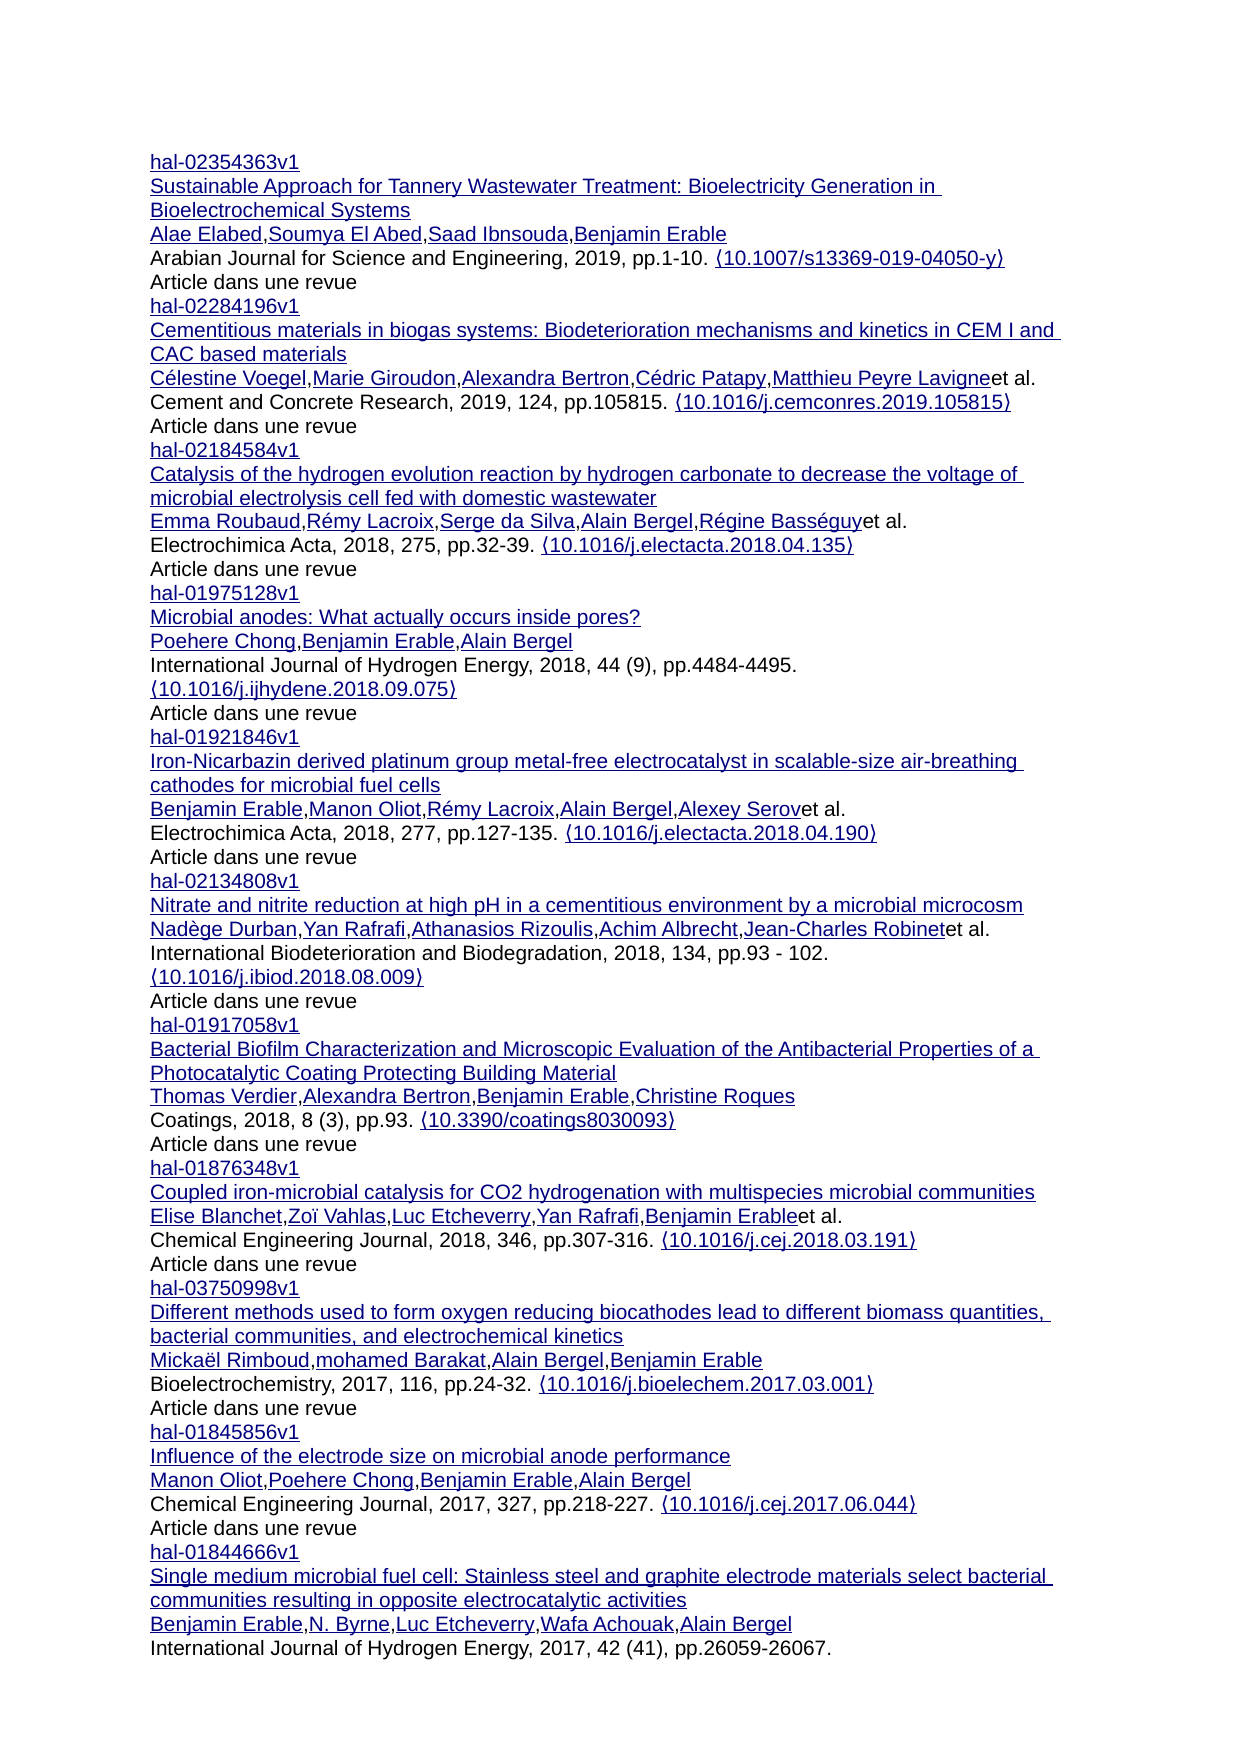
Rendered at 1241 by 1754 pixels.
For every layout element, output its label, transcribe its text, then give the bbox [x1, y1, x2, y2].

table_cell Coupled iron-microbial catalysis for CO2 hydrogenation with multispecies microbial communities Elise Blanchet,Zoï Vahlas,Luc Etcheverry,Yan Rafrafi,Benjamin Erableet al. Chemical Engineering Journal, 2018, 346, pp.307-316. ⟨10.1016/j.cej.2018.03.191⟩ Article dans une revue hal-03750998v1 [150, 1180, 1090, 1300]
table_cell Nitrate and nitrite reduction at high pH in a cementitious environment by a microbial microcosm Nadège Durban,Yan Rafrafi,Athanasios Rizoulis,Achim Albrecht,Jean-Charles Robinetet al. International Biodeterioration and Biodegradation, 2018, 134, pp.93 - 102. ⟨10.1016/j.ibiod.2018.08.009⟩ Article dans une revue hal-01917058v1 [150, 893, 1090, 1036]
table_cell Single medium microbial fuel cell: Stainless steel and graphite electrode materials select bacterial communities resulting in opposite electrocatalytic activities Benjamin Erable,N. Byrne,Luc Etcheverry,Wafa Achouak,Alain Bergel International Journal of Hydrogen Energy, 2017, 42 (41), pp.26059-26067. [150, 1564, 1090, 1659]
table_cell Different methods used to form oxygen reducing biocathodes lead to different biomass quantities, bacterial communities, and electrochemical kinetics Mickaël Rimboud,​mohamed Barakat,Alain Bergel,Benjamin Erable Bioelectrochemistry, 2017, 116, pp.24-32. ⟨10.1016/j.bioelechem.2017.03.001⟩ Article dans une revue hal-01845856v1 [150, 1300, 1090, 1444]
table_cell Cementitious materials in biogas systems: Biodeterioration mechanisms and kinetics in CEM I and CAC based materials Célestine Voegel,Marie Giroudon,Alexandra Bertron,Cédric Patapy,Matthieu Peyre Lavigneet al. Cement and Concrete Research, 2019, 124, pp.105815. ⟨10.1016/j.cemconres.2019.105815⟩ Article dans une revue hal-02184584v1 [150, 318, 1090, 461]
table_cell Influence of the electrode size on microbial anode performance Manon Oliot,Poehere Chong,Benjamin Erable,Alain Bergel Chemical Engineering Journal, 2017, 327, pp.218-227. ⟨10.1016/j.cej.2017.06.044⟩ Article dans une revue hal-01844666v1 [150, 1444, 1090, 1563]
table_cell Sustainable Approach for Tannery Wastewater Treatment: Bioelectricity Generation in Bioelectrochemical Systems Alae Elabed,Soumya El Abed,Saad Ibnsouda,Benjamin Erable Arabian Journal for Science and Engineering, 2019, pp.1-10. ⟨10.1007/s13369-019-04050-y⟩ Article dans une revue hal-02284196v1 [150, 174, 1090, 318]
table_cell Catalysis of the hydrogen evolution reaction by hydrogen carbonate to decrease the voltage of microbial electrolysis cell fed with domestic wastewater Emma Roubaud,Rémy Lacroix,Serge da Silva,Alain Bergel,Régine Basséguyet al. Electrochimica Acta, 2018, 275, pp.32-39. ⟨10.1016/j.electacta.2018.04.135⟩ Article dans une revue hal-01975128v1 [150, 461, 1090, 605]
table_cell Iron-Nicarbazin derived platinum group metal-free electrocatalyst in scalable-size air-breathing cathodes for microbial fuel cells Benjamin Erable,Manon Oliot,Rémy Lacroix,Alain Bergel,Alexey Serovet al. Electrochimica Acta, 2018, 277, pp.127-135. ⟨10.1016/j.electacta.2018.04.190⟩ Article dans une revue hal-02134808v1 [150, 749, 1090, 893]
table_cell Bacterial Biofilm Characterization and Microscopic Evaluation of the Antibacterial Properties of a Photocatalytic Coating Protecting Building Material Thomas Verdier,Alexandra Bertron,Benjamin Erable,Christine Roques Coatings, 2018, 8 (3), pp.93. ⟨10.3390/coatings8030093⟩ Article dans une revue hal-01876348v1 [150, 1036, 1090, 1180]
table_cell Microbial anodes: What actually occurs inside pores? Poehere Chong,Benjamin Erable,Alain Bergel International Journal of Hydrogen Energy, 2018, 44 (9), pp.4484-4495. ⟨10.1016/j.ijhydene.2018.09.075⟩ Article dans une revue hal-01921846v1 [150, 605, 1090, 749]
table_cell hal-02354363v1 [150, 150, 1090, 174]
